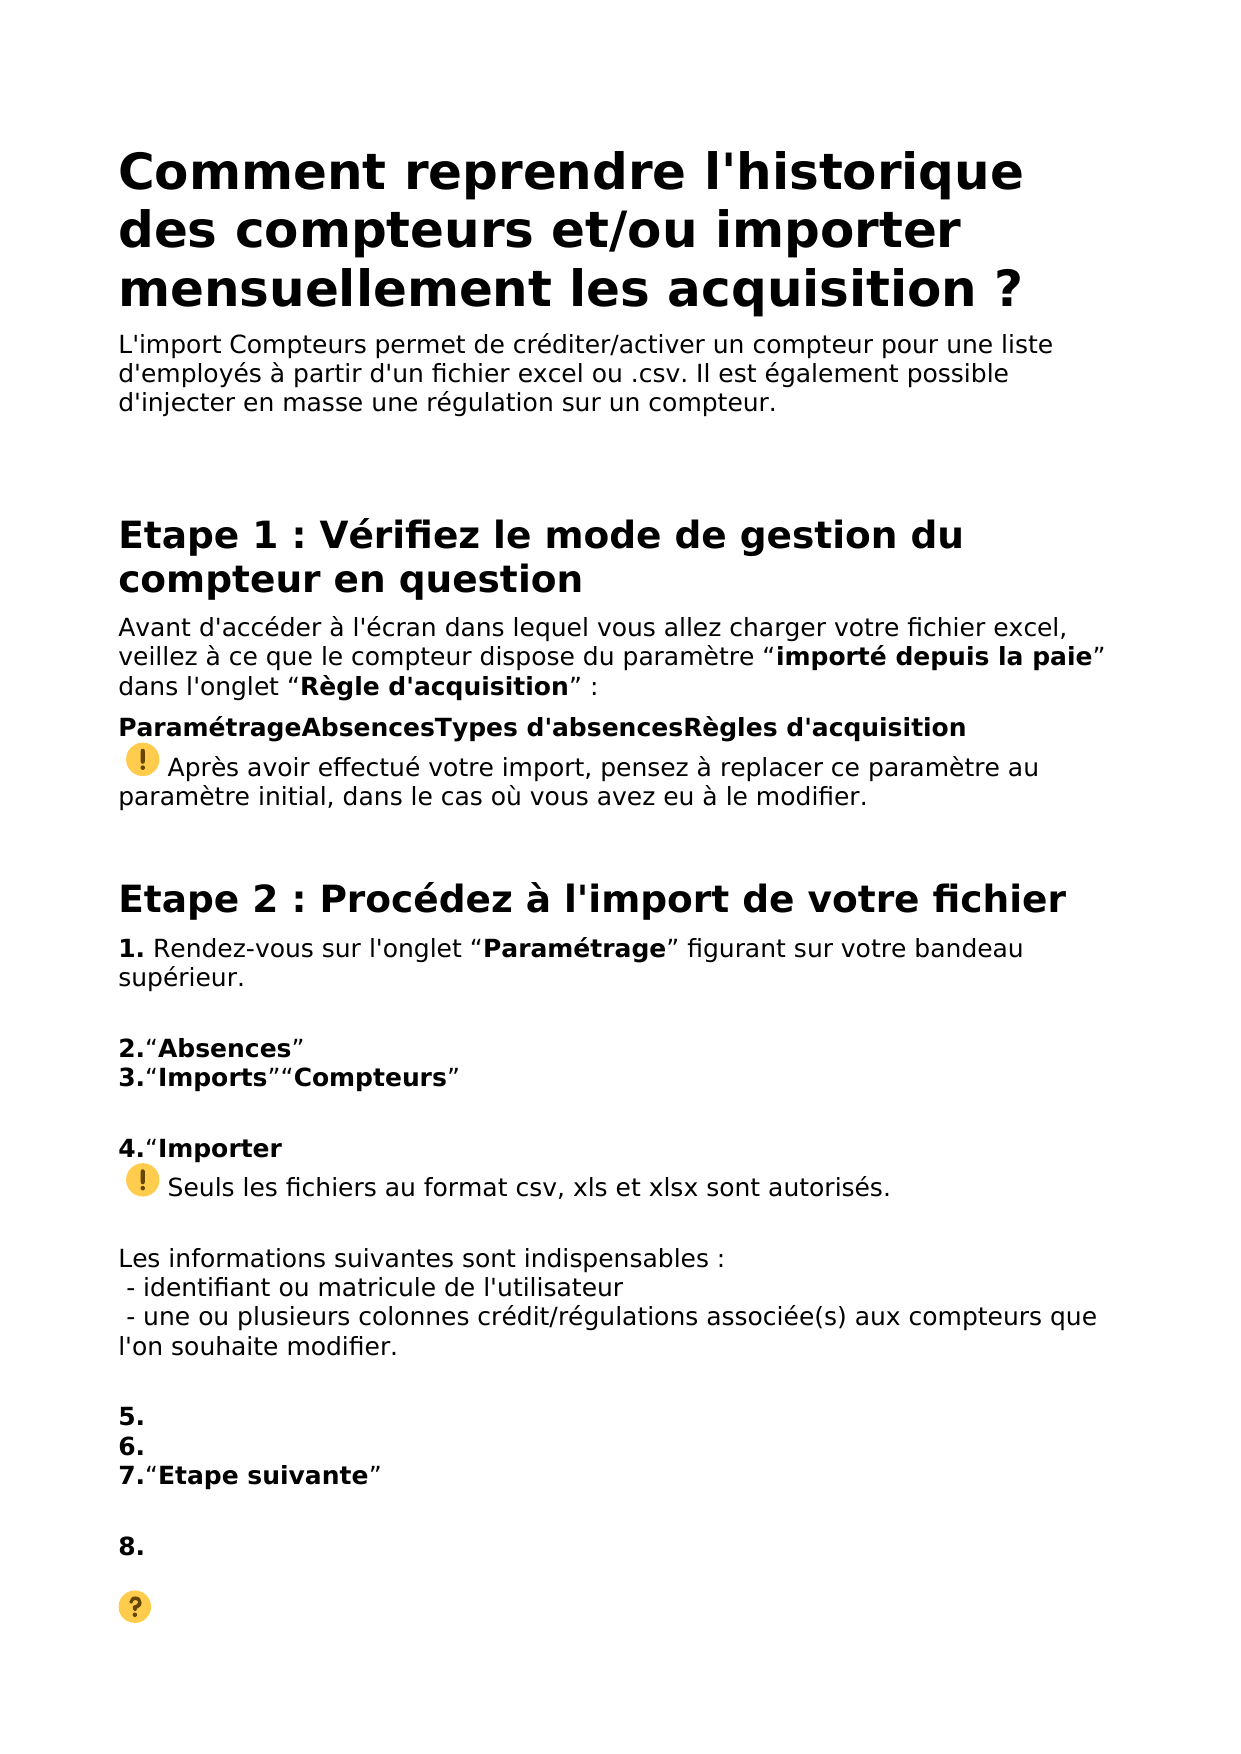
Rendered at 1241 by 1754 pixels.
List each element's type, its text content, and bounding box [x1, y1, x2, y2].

text 2.“Absences” 3.“Imports”“Compteurs” [118, 1034, 1122, 1121]
text Les informations suivantes sont indispensables : - identifiant ou matricule de l'utilisateur - une ou plusieurs colonnes crédit/régulations associée(s) aux compteurs que l'on souhaite modifier. [118, 1244, 1122, 1390]
text ParamétrageAbsencesTypes d'absencesRègles d'acquisition Après avoir effectué votre import, pensez à replacer ce paramètre au paramètre initial, dans le cas où vous avez eu à le modifier. [118, 713, 1122, 840]
text Avant d'accéder à l'écran dans lequel vous allez charger votre fichier excel, veillez à ce que le compteur dispose du paramètre “importé depuis la paie” dans l'onglet “Règle d'acquisition” : [118, 613, 1122, 701]
text 4.“Importer Seuls les fichiers au format csv, xls et xlsx sont autorisés. [118, 1134, 1122, 1232]
subtitle Etape 1 : Vérifiez le mode de gestion du compteur en question [118, 514, 1122, 601]
subtitle Etape 2 : Procédez à l'import de votre fichier [118, 878, 1122, 921]
text 5. 6. 7.“Etape suivante” [118, 1402, 1122, 1519]
text L'import Compteurs permet de créditer/activer un compteur pour une liste d'employés à partir d'un fichier excel ou .csv. Il est également possible d'injecter en masse une régulation sur un compteur. [118, 330, 1122, 476]
subtitle Comment reprendre l'historique des compteurs et/ou importer mensuellement les acquisition ? [118, 143, 1122, 318]
text 1. Rendez-vous sur l'onglet “Paramétrage” figurant sur votre bandeau supérieur. [118, 934, 1122, 1021]
text 8. [118, 1532, 1122, 1623]
